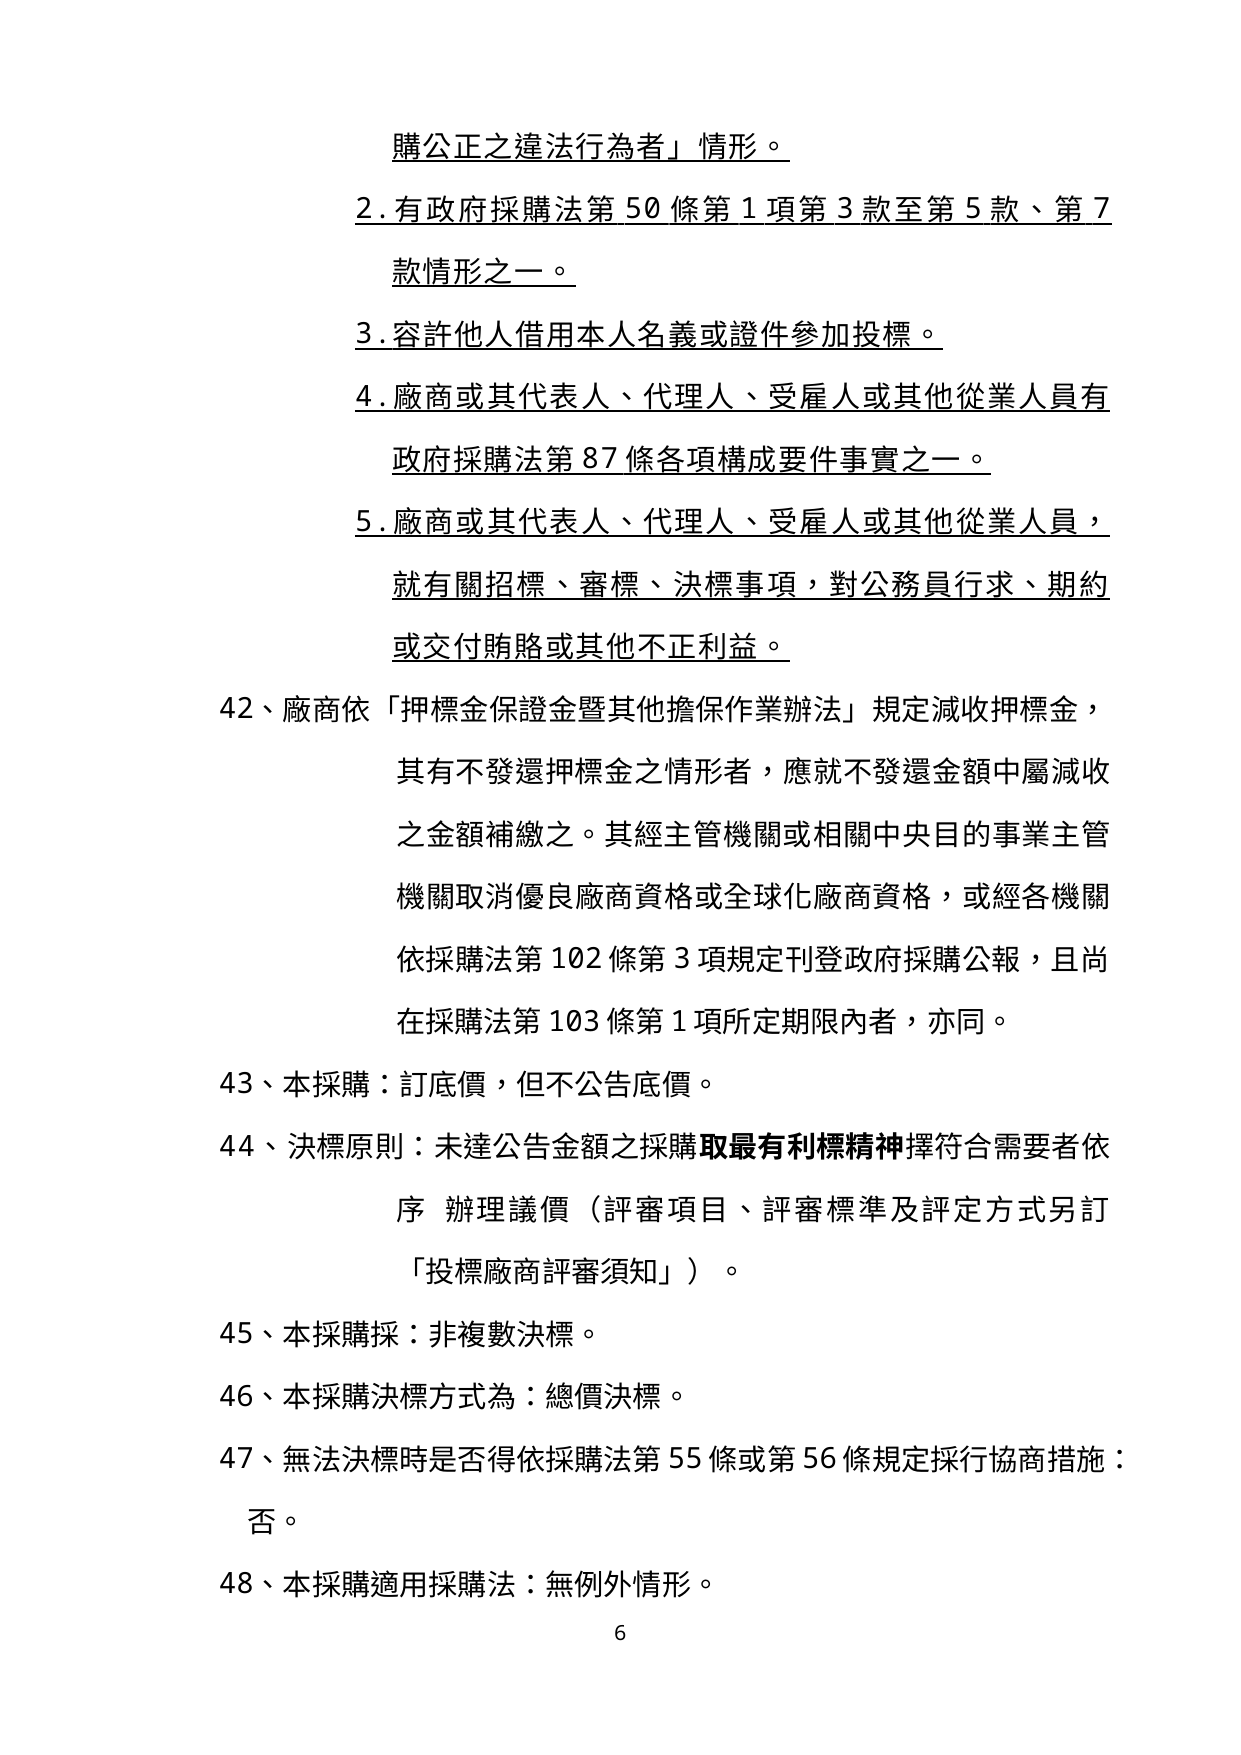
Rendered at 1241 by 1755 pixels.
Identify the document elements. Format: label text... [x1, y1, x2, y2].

text 2.有政府採購法第50條第1項第3款至第5款、第7 [355, 166, 1110, 223]
text 款情形之一。 [355, 225, 1110, 291]
text 政府採購法第87條各項構成要件事實之一。 [355, 412, 1110, 478]
list 決標原則：未達公告金額之採購取最有利標精神擇符合需要者依序 辦理議價（評審項目、評審標準及評定方式另訂「投標廠商評審須知」）。 [218, 1103, 1110, 1291]
list 無法決標時是否得依採購法第55條或第56條規定採行協商措施： [218, 1416, 1110, 1478]
list 廠商依「押標金保證金暨其他擔保作業辦法」規定減收押標金，其有不發還押標金之情形者，應就不發還金額中屬減收之金額補繳之。其經主管機關或相關中央目的事業主管機關取消優良廠商資格或全球化廠商資格，或經各機關依採購法第102條第3項規定刊登政府採購公報，且尚在採購法第103條第1項所定期限內者，亦同。 [218, 666, 1110, 1041]
text 3.容許他人借用本人名義或證件參加投標。 [355, 291, 1110, 353]
text 購公正之違法行為者」情形。 [355, 103, 1110, 166]
list 本採購決標方式為：總價決標。 [218, 1353, 1110, 1416]
list 本採購：訂底價，但不公告底價。 [218, 1041, 1110, 1103]
list 本採購適用採購法：無例外情形。 [218, 1541, 1110, 1603]
list 本採購採：非複數決標。 [218, 1291, 1110, 1353]
text 就有關招標、審標、決標事項，對公務員行求、期約或交付賄賂或其他不正利益。 [355, 537, 1110, 666]
text 否。 [247, 1478, 1110, 1541]
text 4.廠商或其代表人、代理人、受雇人或其他從業人員有 [355, 353, 1110, 410]
text 5.廠商或其代表人、代理人、受雇人或其他從業人員， [355, 478, 1110, 535]
